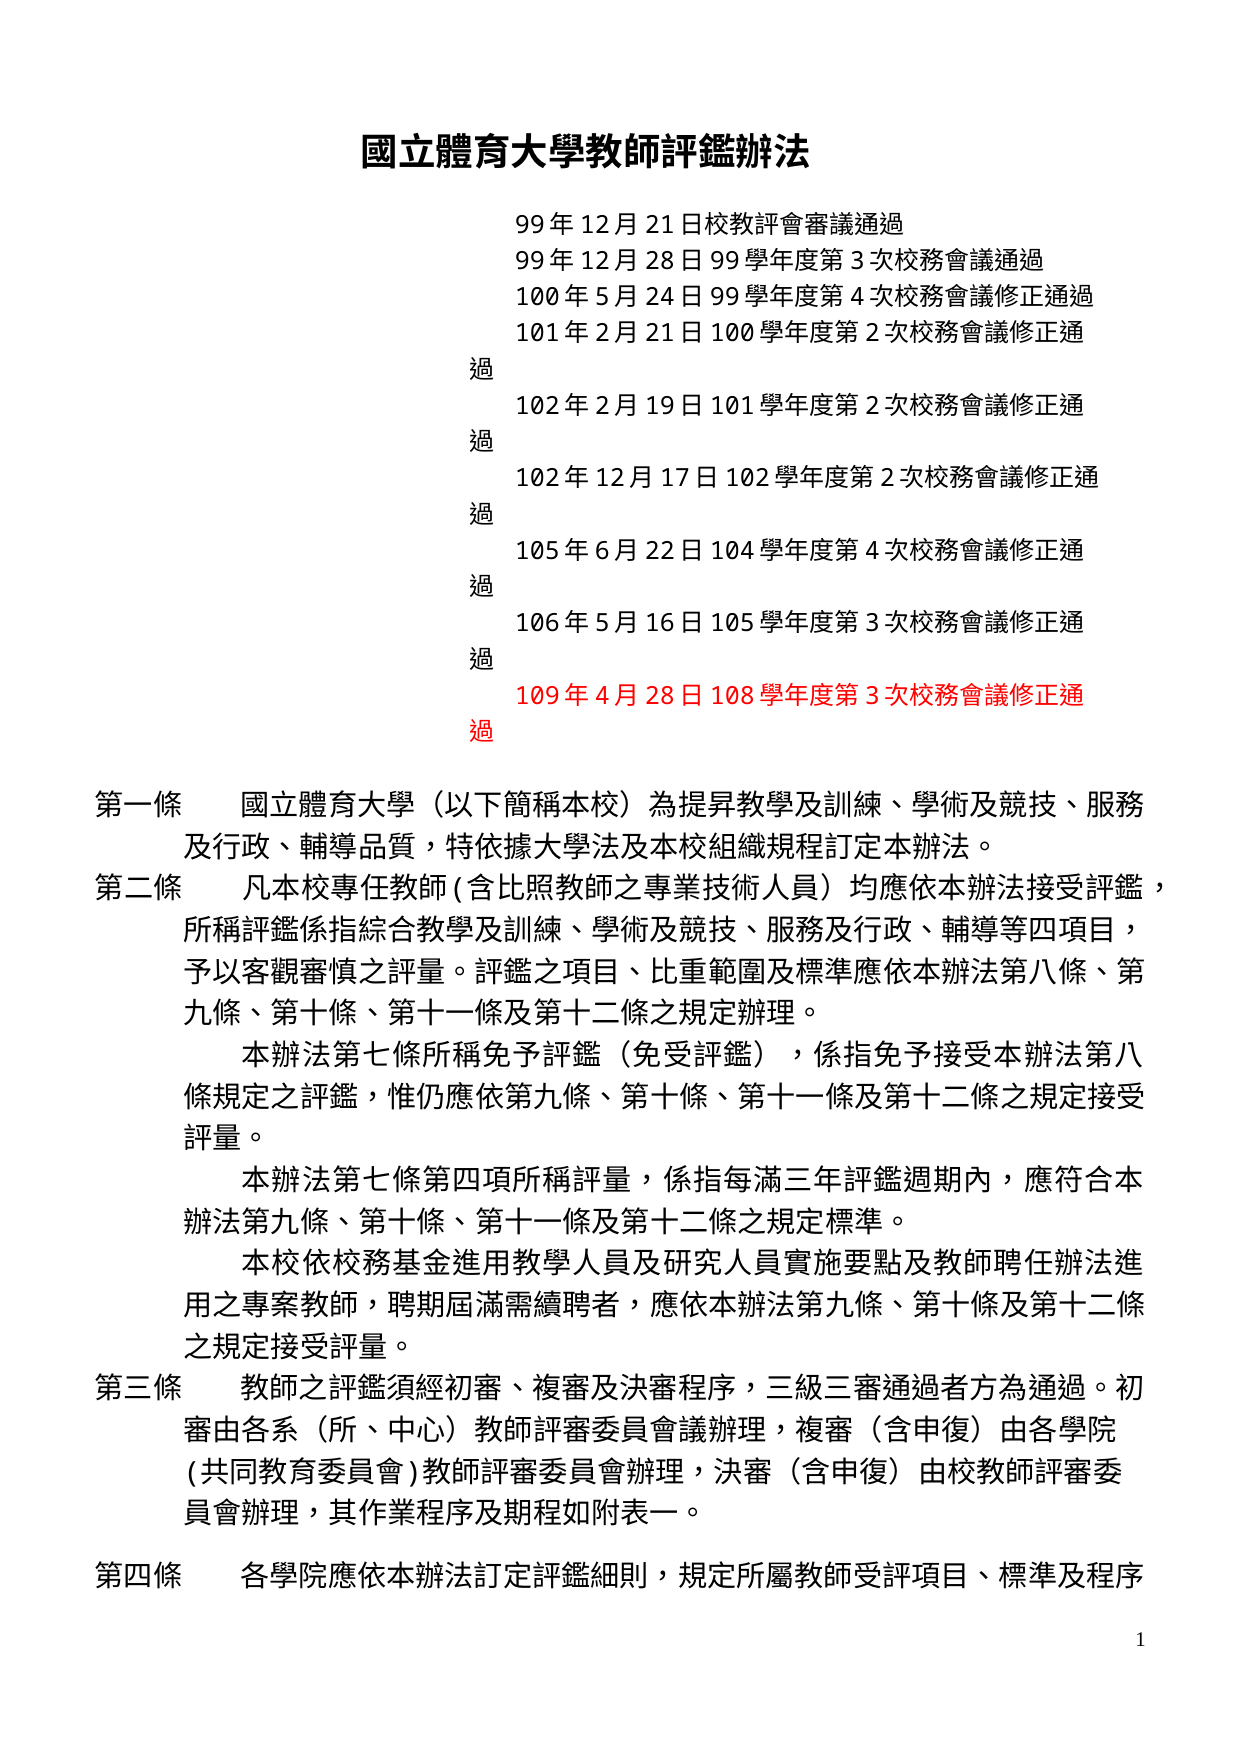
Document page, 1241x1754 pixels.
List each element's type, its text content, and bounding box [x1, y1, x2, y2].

text 本校依校務基金進用教學人員及研究人員實施要點及教師聘任辦法進用之專案教師，聘期屆滿需續聘者，應依本辦法第九條、第十條及第十二條之規定接受評量。 [183, 1240, 1146, 1365]
text 第三條 教師之評鑑須經初審、複審及決審程序，三級三審通過者方為通過。初審由各系（所、中心）教師評審委員會議辦理，複審（含申復）由各學院(共同教育委員會)教師評審委員會辦理，決審（含申復）由校教師評審委員會辦理，其作業程序及期程如附表一。 [94, 1365, 1146, 1532]
text 第一條 國立體育大學（以下簡稱本校）為提昇教學及訓練、學術及競技、服務及行政、輔導品質，特依據大學法及本校組織規程訂定本辦法。 [94, 782, 1146, 865]
text 101年2月21日100學年度第2次校務會議修正通過 [469, 313, 1104, 385]
text 99年12月28日99學年度第3次校務會議通過 [469, 240, 1146, 277]
text 106年5月16日105學年度第3次校務會議修正通過 [469, 603, 1104, 675]
text 第四條 各學院應依本辦法訂定評鑑細則，規定所屬教師受評項目、標準及程序 [94, 1532, 1146, 1594]
text 109年4月28日108學年度第3次校務會議修正通過 [469, 675, 1104, 748]
text 102年2月19日101學年度第2次校務會議修正通過 [469, 385, 1104, 458]
text 國立體育大學教師評鑑辦法 [94, 108, 1146, 170]
text 99年12月21日校教評會審議通過 [469, 204, 1146, 240]
text 本辦法第七條第四項所稱評量，係指每滿三年評鑑週期內，應符合本辦法第九條、第十條、第十一條及第十二條之規定標準。 [183, 1157, 1146, 1240]
text 102年12月17日102學年度第2次校務會議修正通過 [469, 458, 1104, 530]
text 105年6月22日104學年度第4次校務會議修正通過 [469, 530, 1104, 603]
text 第二條 凡本校專任教師(含比照教師之專業技術人員）均應依本辦法接受評鑑，所稱評鑑係指綜合教學及訓練、學術及競技、服務及行政、輔導等四項目，予以客觀審慎之評量。評鑑之項目、比重範圍及標準應依本辦法第八條、第九條、第十條、第十一條及第十二條之規定辦理。 [94, 865, 1146, 1032]
text 本辦法第七條所稱免予評鑑（免受評鑑），係指免予接受本辦法第八條規定之評鑑，惟仍應依第九條、第十條、第十一條及第十二條之規定接受評量。 [183, 1032, 1146, 1157]
text 100年5月24日99學年度第4次校務會議修正通過 [469, 277, 1146, 313]
